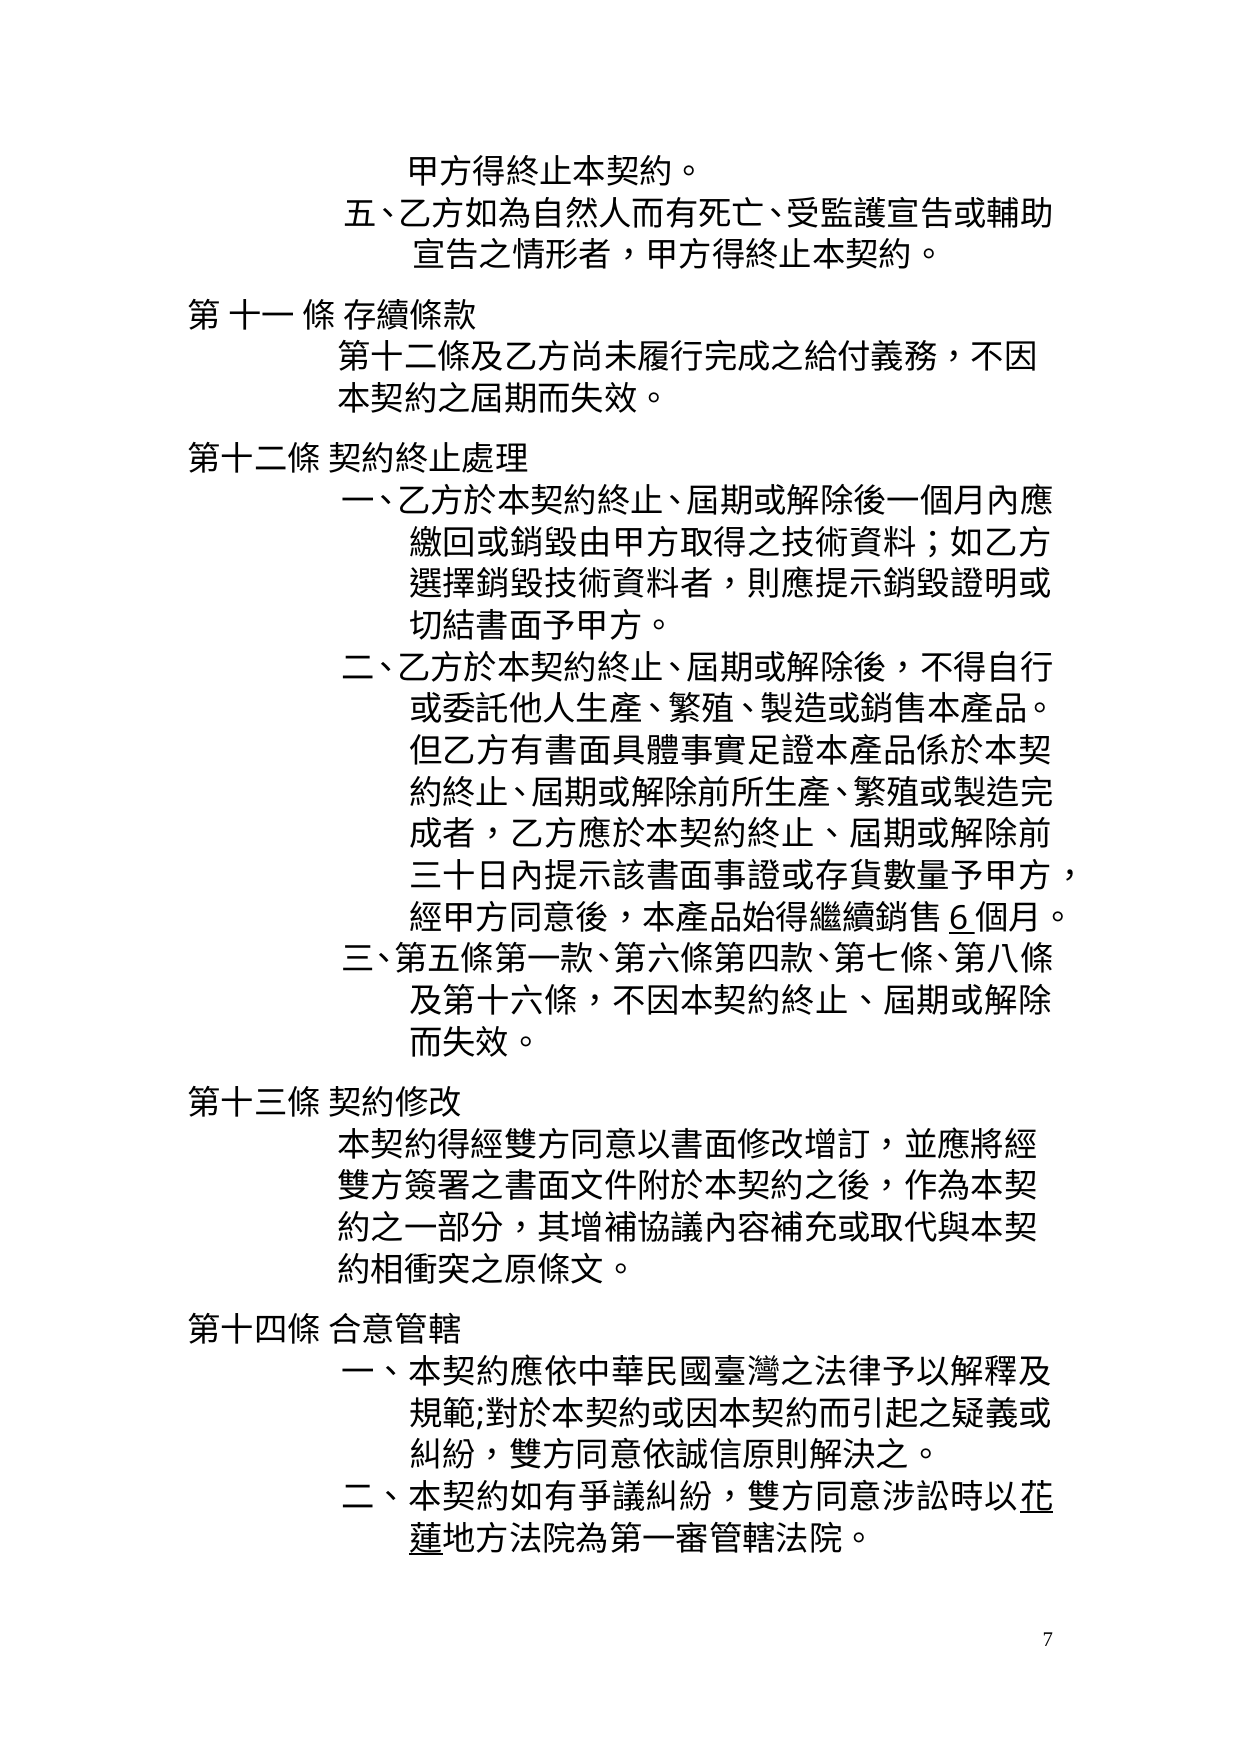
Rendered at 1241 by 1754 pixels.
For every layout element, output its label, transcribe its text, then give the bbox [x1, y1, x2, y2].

subtitle 第十三條 契約修改 [187, 1081, 1053, 1123]
subtitle 第十四條 合意管轄 [187, 1308, 1053, 1350]
text 四、乙方如為法人或非法人團體，而有重整、聲請重整或遭聲請重整；解散、決議解散或遭命令或裁定解散；破產、聲請破產或遭破產宣告；主要資產被查封，無法償還債務，或有相當事證足認其有未能履行本契約之情形者，甲方得終止本契約。 [337, 150, 1053, 192]
subtitle 第十二條 契約終止處理 [187, 437, 1053, 479]
text 一、本契約應依中華民國臺灣之法律予以解釋及規範;對於本契約或因本契約而引起之疑義或糾紛，雙方同意依誠信原則解決之。 [341, 1350, 1053, 1475]
text 五、乙方如為自然人而有死亡、受監護宣告或輔助宣告之情形者，甲方得終止本契約。 [343, 192, 1053, 275]
text 二、乙方於本契約終止、屆期或解除後，不得自行或委託他人生產、繁殖、製造或銷售本產品。但乙方有書面具體事實足證本產品係於本契約終止、屆期或解除前所生產、繁殖或製造完成者，乙方應於本契約終止、屆期或解除前三十日內提示該書面事證或存貨數量予甲方，經甲方同意後，本產品始得繼續銷售6個月。 [341, 646, 1053, 937]
text 一、乙方於本契約終止、屆期或解除後一個月內應繳回或銷毀由甲方取得之技術資料；如乙方選擇銷毀技術資料者，則應提示銷毀證明或切結書面予甲方。 [341, 479, 1053, 646]
text 本契約得經雙方同意以書面修改增訂，並應將經雙方簽署之書面文件附於本契約之後，作為本契約之一部分，其增補協議內容補充或取代與本契約相衝突之原條文。 [337, 1123, 1053, 1289]
text 二、本契約如有爭議糾紛，雙方同意涉訟時以花蓮地方法院為第一審管轄法院。 [341, 1475, 1053, 1558]
text 三、第五條第一款、第六條第四款、第七條、第八條及第十六條，不因本契約終止、屆期或解除而失效。 [341, 937, 1053, 1062]
subtitle 第 十一 條 存續條款 [187, 294, 1053, 335]
text 第十二條及乙方尚未履行完成之給付義務，不因本契約之屆期而失效。 [337, 335, 1053, 419]
